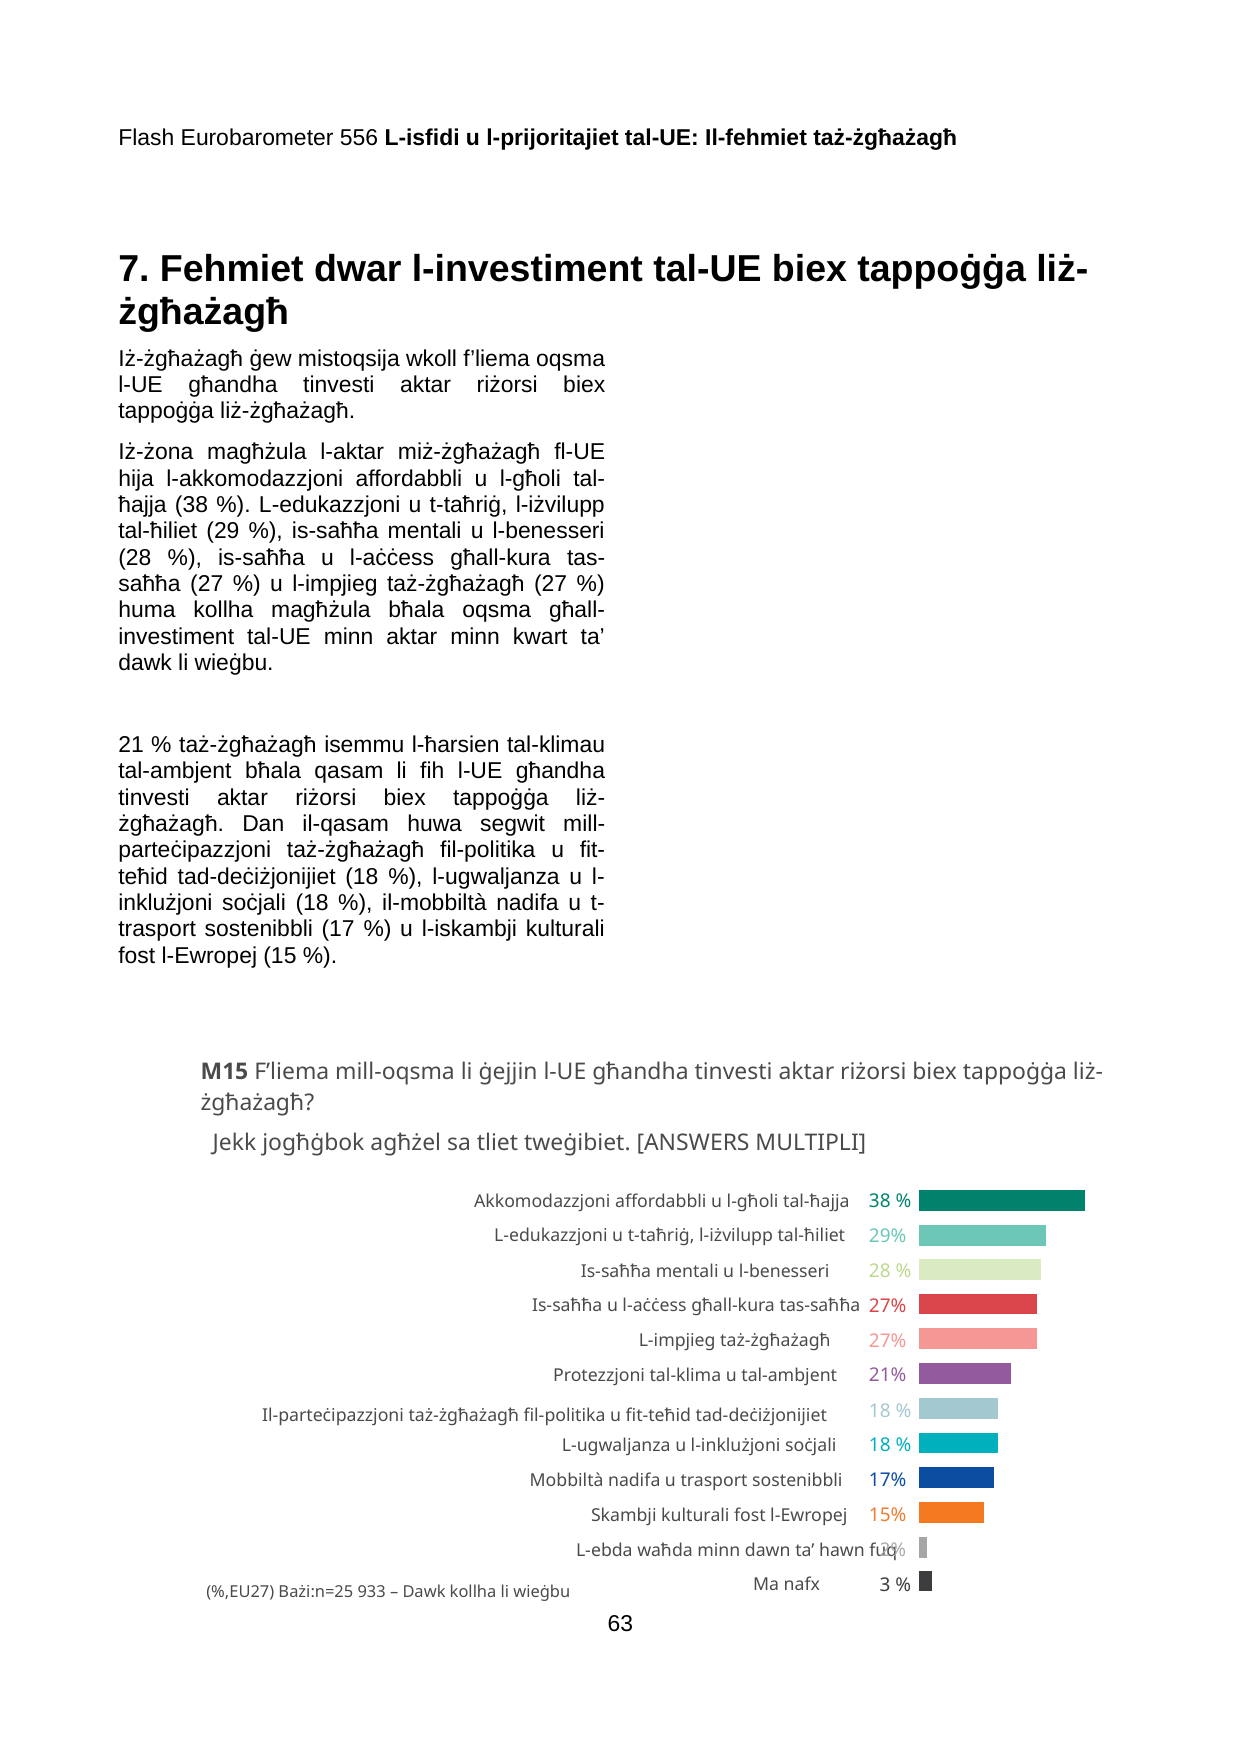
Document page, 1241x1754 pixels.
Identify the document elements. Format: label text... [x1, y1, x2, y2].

subtitle 7. Fehmiet dwar l-investiment tal-UE biex tappoġġa liż-żgħażagħ [118, 246, 1122, 332]
text Iż-żona magħżula l-aktar miż-żgħażagħ fl-UE hija l-akkomodazzjoni affordabbli u l-għoli tal-ħajja (38 %). L-edukazzjoni u t-taħriġ, l-iżvilupp tal-ħiliet (29 %), is-saħħa mentali u l-benesseri (28 %), is-saħħa u l-aċċess għall-kura tas-saħħa (27 %) u l-impjieg taż-żgħażagħ (27 %) huma kollha magħżula bħala oqsma għall-investiment tal-UE minn aktar minn kwart ta’ dawk li wieġbu. [118, 438, 605, 675]
text 21 % taż-żgħażagħ isemmu l-ħarsien tal-klimau tal-ambjent bħala qasam li fih l-UE għandha tinvesti aktar riżorsi biex tappoġġa liż-żgħażagħ. Dan il-qasam huwa segwit mill-parteċipazzjoni taż-żgħażagħ fil-politika u fit-teħid tad-deċiżjonijiet (18 %), l-ugwaljanza u l-inklużjoni soċjali (18 %), il-mobbiltà nadifa u t-trasport sostenibbli (17 %) u l-iskambji kulturali fost l-Ewropej (15 %). [118, 731, 605, 968]
text Iż-żgħażagħ ġew mistoqsija wkoll f’liema oqsma l-UE għandha tinvesti aktar riżorsi biex tappoġġa liż-żgħażagħ. [118, 344, 605, 424]
